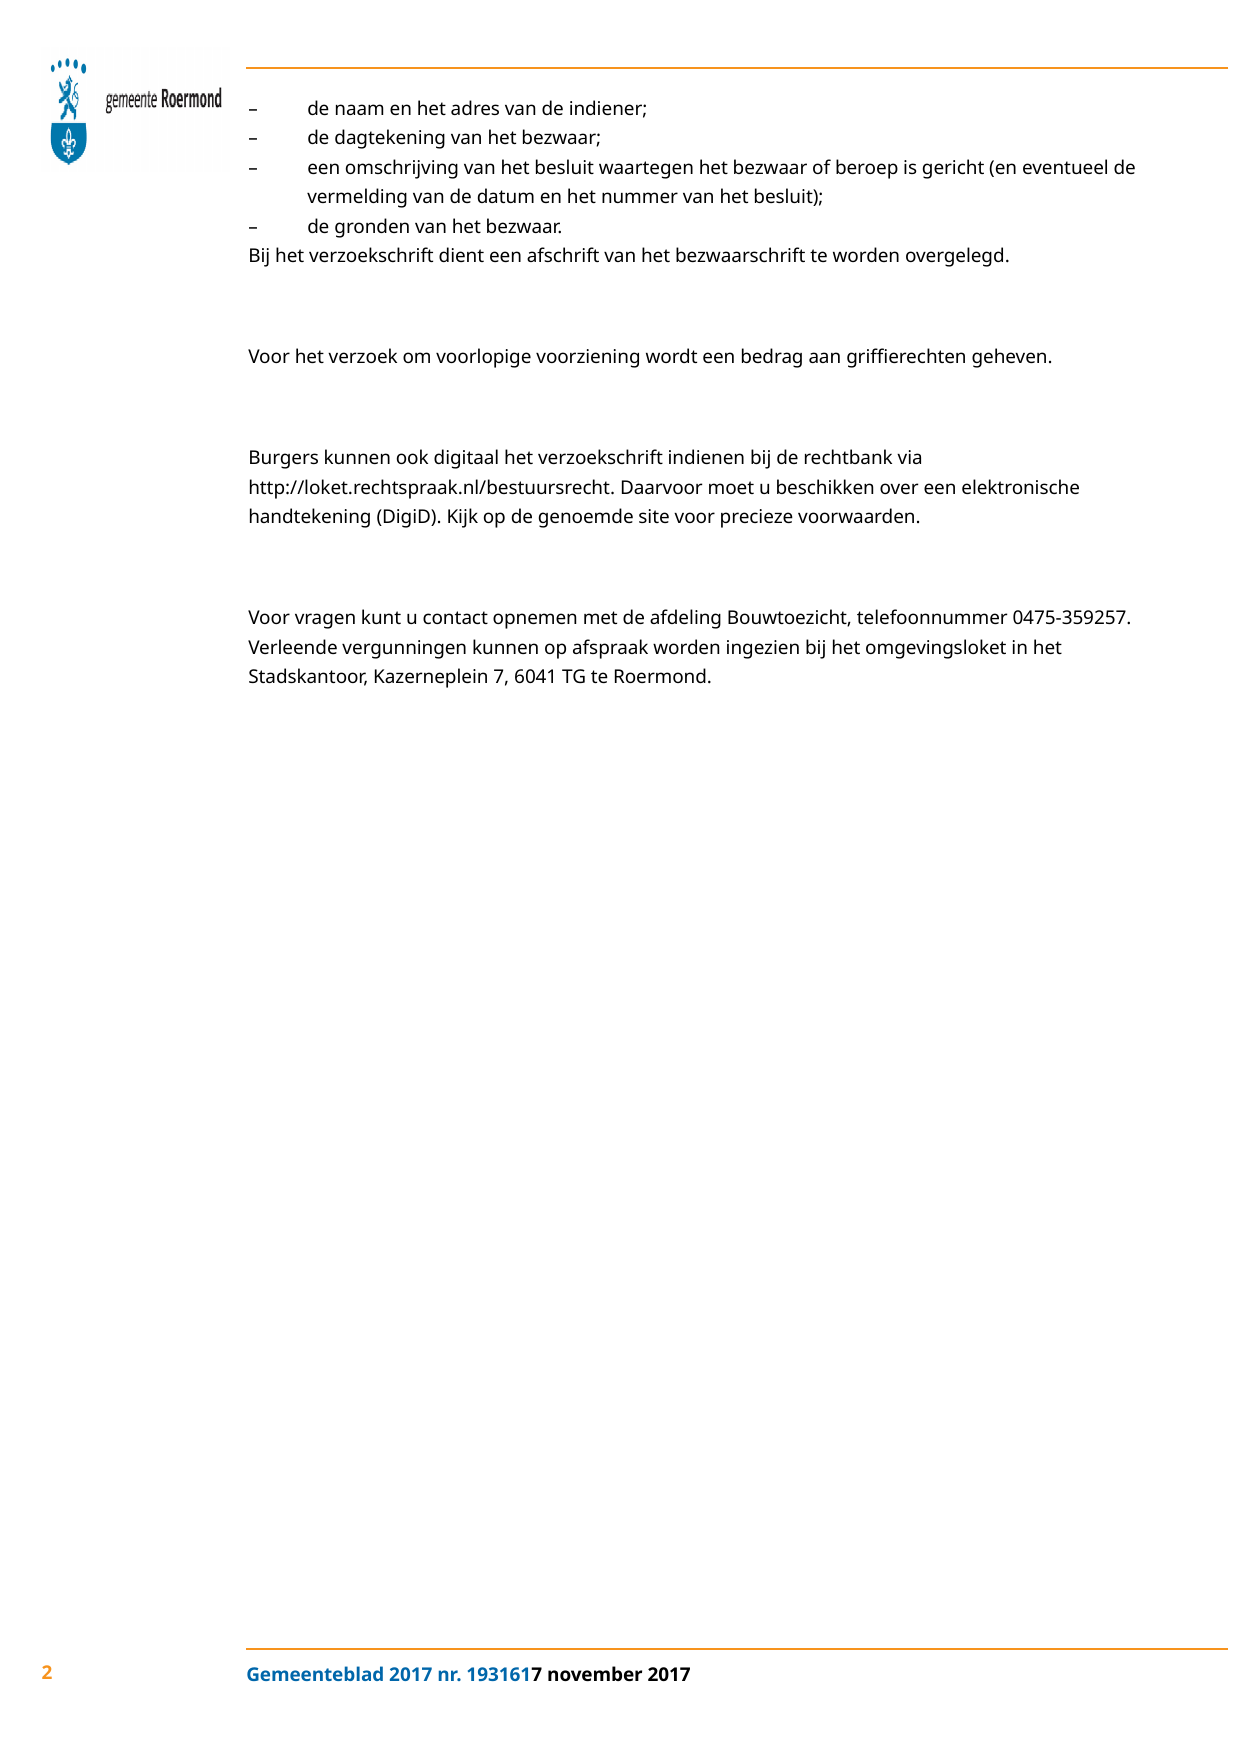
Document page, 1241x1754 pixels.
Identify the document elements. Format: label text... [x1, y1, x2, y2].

text Burgers kunnen ook digitaal het verzoekschrift indienen bij de rechtbank via http://loket.rechtspraak.nl/bestuursrecht. Daarvoor moet u beschikken over een elektronische handtekening (DigiD). Kijk op de genoemde site voor precieze voorwaarden. [248, 444, 1152, 529]
picture [41, 47, 231, 172]
text Voor het verzoek om voorlopige voorziening wordt een bedrag aan griffierechten geheven. [248, 343, 1152, 369]
list een omschrijving van het besluit waartegen het bezwaar of beroep is gericht (en eventueel de vermelding van de datum en het nummer van het besluit); [248, 154, 1152, 209]
list de gronden van het bezwaar. [248, 213, 1152, 239]
list de dagtekening van het bezwaar; [248, 124, 1152, 150]
text Bij het verzoekschrift dient een afschrift van het bezwaarschrift te worden overgelegd. [248, 243, 1152, 268]
list de naam en het adres van de indiener; [248, 95, 1152, 121]
text Voor vragen kunt u contact opnemen met de afdeling Bouwtoezicht, telefoonnummer 0475-359257. Verleende vergunningen kunnen op afspraak worden ingezien bij het omgevingsloket in het Stadskantoor, Kazerneplein 7, 6041 TG te Roermond. [248, 604, 1152, 689]
